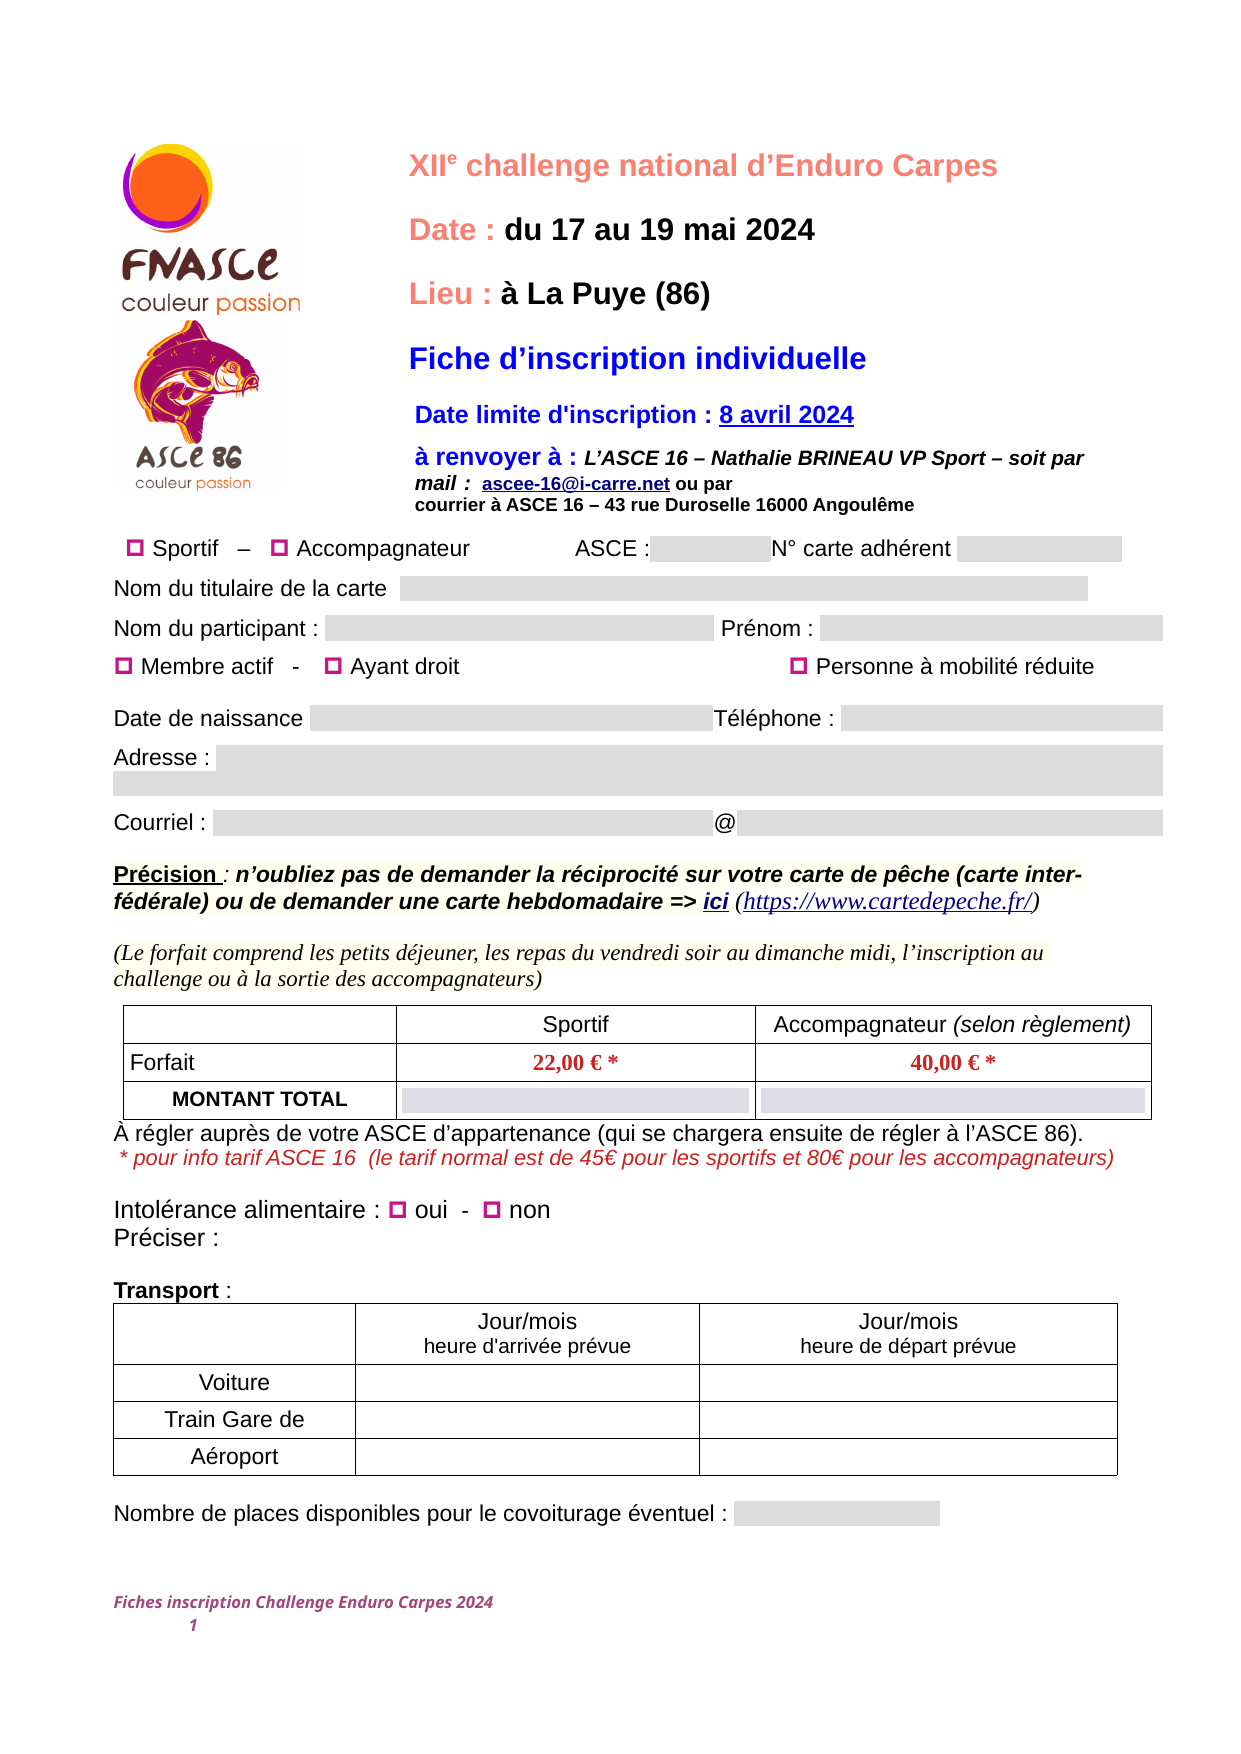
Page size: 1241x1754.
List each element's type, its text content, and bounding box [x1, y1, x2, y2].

text (Le forfait comprend les petits déjeuner, les repas du vendredi soir au dimanche midi, l’inscription au challenge ou à la sortie des accompagnateurs) [113, 940, 1122, 991]
table_cell 22,00 € * [397, 1044, 755, 1081]
table_cell MONTANT TOTAL [124, 1082, 396, 1119]
subtitle Lieu : à La Puye (86) [409, 276, 1122, 311]
text Fiche d’inscription individuelle [409, 341, 1122, 376]
text Date de naissance Téléphone : [113, 705, 1122, 731]
text Adresse : ……………………………………………………………………………………………… [113, 745, 1122, 771]
text Transport : [113, 1277, 1122, 1303]
table_cell Forfait [124, 1044, 396, 1081]
text Nom du titulaire de la carte ……………………..……………………………………………………… [113, 576, 1122, 601]
table_cell [700, 1365, 1117, 1401]
table_header [114, 1304, 355, 1363]
table_cell Train Gare de [114, 1402, 355, 1438]
subtitle XIIe challenge national d’Enduro Carpes [409, 148, 1122, 182]
text à renvoyer à : L’ASCE 16 – Nathalie BRINEAU VP Sport – soit par mail : ascee-16@i-carre.net ou par [414, 443, 1122, 494]
table_cell [397, 1082, 755, 1119]
table_header [124, 1006, 396, 1043]
table_cell [356, 1365, 699, 1401]
text Date limite d'inscription : 8 avril 2024 [414, 401, 1122, 429]
table_header Accompagnateur (selon règlement) [756, 1006, 1151, 1043]
text  Membre actif -  Ayant droit  Personne à mobilité réduite [113, 654, 1122, 680]
table_cell [356, 1402, 699, 1438]
text Nom du participant : …………………………………………… Prénom : …………………………… [113, 615, 1122, 641]
text * pour info tarif ASCE 16 (le tarif normal est de 45€ pour les sportifs et 80€ pour les accompagnateurs) [113, 1146, 1122, 1170]
table_header Jour/mois heure d'arrivée prévue [356, 1304, 699, 1363]
table_cell [700, 1439, 1117, 1475]
text Courriel : @ [113, 810, 1122, 836]
picture [113, 319, 284, 491]
text courrier à ASCE 16 – 43 rue Duroselle 16000 Angoulême [414, 494, 1122, 515]
table_header Jour/mois heure de départ prévue [700, 1304, 1117, 1363]
table_header Sportif [397, 1006, 755, 1043]
table_cell [356, 1439, 699, 1475]
text  Sportif –  Accompagnateur ASCE :…… ………N° carte adhérent …… ……… [113, 536, 1122, 562]
table_cell [700, 1402, 1117, 1438]
text Précision : n’oubliez pas de demander la réciprocité sur votre carte de pêche (carte inter-fédérale) ou de demander une carte hebdomadaire => ici (https://www.cartedepeche.fr/) [113, 861, 1122, 915]
picture [122, 144, 300, 315]
subtitle Date : du 17 au 19 mai 2024 [409, 212, 1122, 247]
text Préciser : [113, 1224, 1122, 1252]
text À régler auprès de votre ASCE d’appartenance (qui se chargera ensuite de régler à l’ASCE 86). [113, 1120, 1122, 1146]
text Nombre de places disponibles pour le covoiturage éventuel : ……………………… [113, 1501, 1122, 1526]
table_cell 40,00 € * [756, 1044, 1151, 1081]
table_cell [756, 1082, 1151, 1119]
table_cell Voiture [114, 1365, 355, 1401]
table_cell Aéroport [114, 1439, 355, 1475]
text Intolérance alimentaire :  oui -  non [113, 1196, 1122, 1224]
